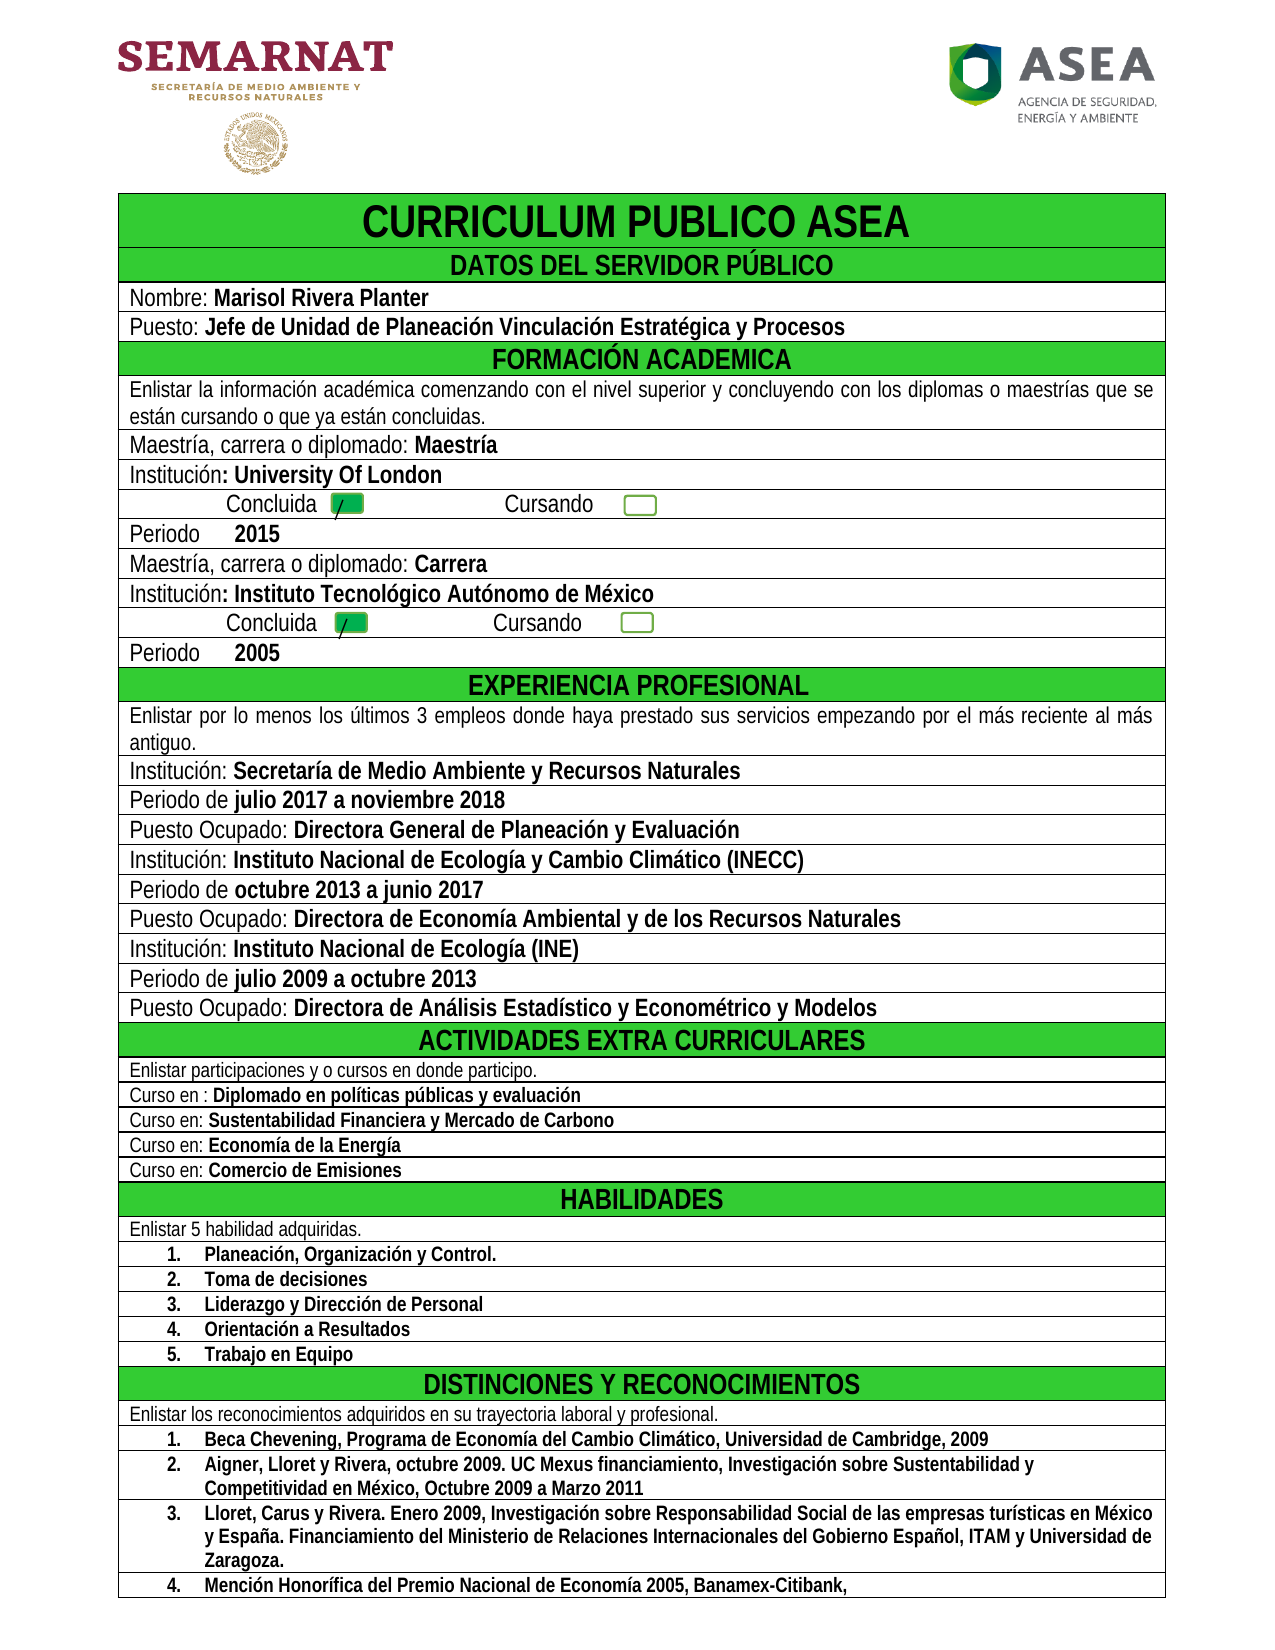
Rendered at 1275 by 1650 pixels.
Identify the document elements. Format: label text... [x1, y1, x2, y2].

table_cell Curso en: Comercio de Emisiones [119, 1158, 1165, 1181]
table_cell Institución: University Of London [119, 460, 1165, 488]
table_cell Aigner, Lloret y Rivera, octubre 2009. UC Mexus financiamiento, Investigación sobre Sustentabilidad y Competitividad en México, Octubre 2009 a Marzo 2011 [119, 1451, 1165, 1499]
table_header CURRICULUM PUBLICO ASEA [119, 194, 1165, 247]
table_cell HABILIDADES [119, 1183, 1165, 1216]
table_cell Enlistar por lo menos los últimos 3 empleos donde haya prestado sus servicios empezando por el más reciente al más antiguo. [119, 702, 1165, 755]
table_cell Puesto Ocupado: Directora de Economía Ambiental y de los Recursos Naturales [119, 904, 1165, 933]
table_cell FORMACIÓN ACADEMICA [119, 342, 1165, 375]
table_cell Curso en: Economía de la Energía [119, 1133, 1165, 1156]
table_cell Periodo 2005 [119, 638, 1165, 667]
table_cell Institución: Instituto Nacional de Ecología (INE) [119, 934, 1165, 963]
table_cell ACTIVIDADES EXTRA CURRICULARES [119, 1023, 1165, 1056]
table_cell Maestría, carrera o diplomado: Carrera [119, 549, 1165, 577]
table_cell DATOS DEL SERVIDOR PÚBLICO [119, 248, 1165, 281]
table_cell Toma de decisiones [119, 1267, 1165, 1291]
table_cell Orientación a Resultados [119, 1317, 1165, 1341]
table_cell Lloret, Carus y Rivera. Enero 2009, Investigación sobre Responsabilidad Social de las empresas turísticas en México y España. Financiamiento del Ministerio de Relaciones Internacionales del Gobierno Español, ITAM y Universidad de Zaragoza. [119, 1500, 1165, 1572]
table_cell Periodo de julio 2017 a noviembre 2018 [119, 786, 1165, 814]
table_cell Enlistar los reconocimientos adquiridos en su trayectoria laboral y profesional. [119, 1401, 1165, 1425]
table_cell Periodo de octubre 2013 a junio 2017 [119, 875, 1165, 903]
table_cell Institución: Secretaría de Medio Ambiente y Recursos Naturales [119, 756, 1165, 784]
table_cell Maestría, carrera o diplomado: Maestría [119, 430, 1165, 459]
table_cell Institución: Instituto Tecnológico Autónomo de México [119, 579, 1165, 607]
table_cell Trabajo en Equipo [119, 1342, 1165, 1366]
table_cell Enlistar participaciones y o cursos en donde participo. [119, 1058, 1165, 1081]
table_cell Liderazgo y Dirección de Personal [119, 1292, 1165, 1316]
table_cell Periodo 2015 [119, 519, 1165, 548]
table_cell DISTINCIONES Y RECONOCIMIENTOS [119, 1367, 1165, 1400]
table_cell Mención Honorífica del Premio Nacional de Economía 2005, Banamex-Citibank, [119, 1573, 1165, 1597]
table_cell EXPERIENCIA PROFESIONAL [119, 668, 1165, 701]
table_cell Puesto Ocupado: Directora de Análisis Estadístico y Econométrico y Modelos [119, 993, 1165, 1022]
table_cell Periodo de julio 2009 a octubre 2013 [119, 964, 1165, 992]
table_cell Puesto: Jefe de Unidad de Planeación Vinculación Estratégica y Procesos [119, 312, 1165, 341]
table_cell Institución: Instituto Nacional de Ecología y Cambio Climático (INECC) [119, 845, 1165, 873]
table_cell Enlistar 5 habilidad adquiridas. [119, 1217, 1165, 1241]
table_cell Curso en : Diplomado en políticas públicas y evaluación [119, 1083, 1165, 1106]
table_cell Concluida Cursando [119, 490, 1165, 518]
table_cell Concluida Cursando [119, 608, 1165, 637]
table_cell Planeación, Organización y Control. [119, 1242, 1165, 1266]
table_cell Enlistar la información académica comenzando con el nivel superior y concluyendo con los diplomas o maestrías que se están cursando o que ya están concluidas. [119, 376, 1165, 429]
table_cell Curso en: Sustentabilidad Financiera y Mercado de Carbono [119, 1108, 1165, 1131]
table_cell Beca Chevening, Programa de Economía del Cambio Climático, Universidad de Cambridge, 2009 [119, 1426, 1165, 1450]
table_cell Nombre: Marisol Rivera Planter [119, 283, 1165, 311]
table_cell Puesto Ocupado: Directora General de Planeación y Evaluación [119, 815, 1165, 844]
